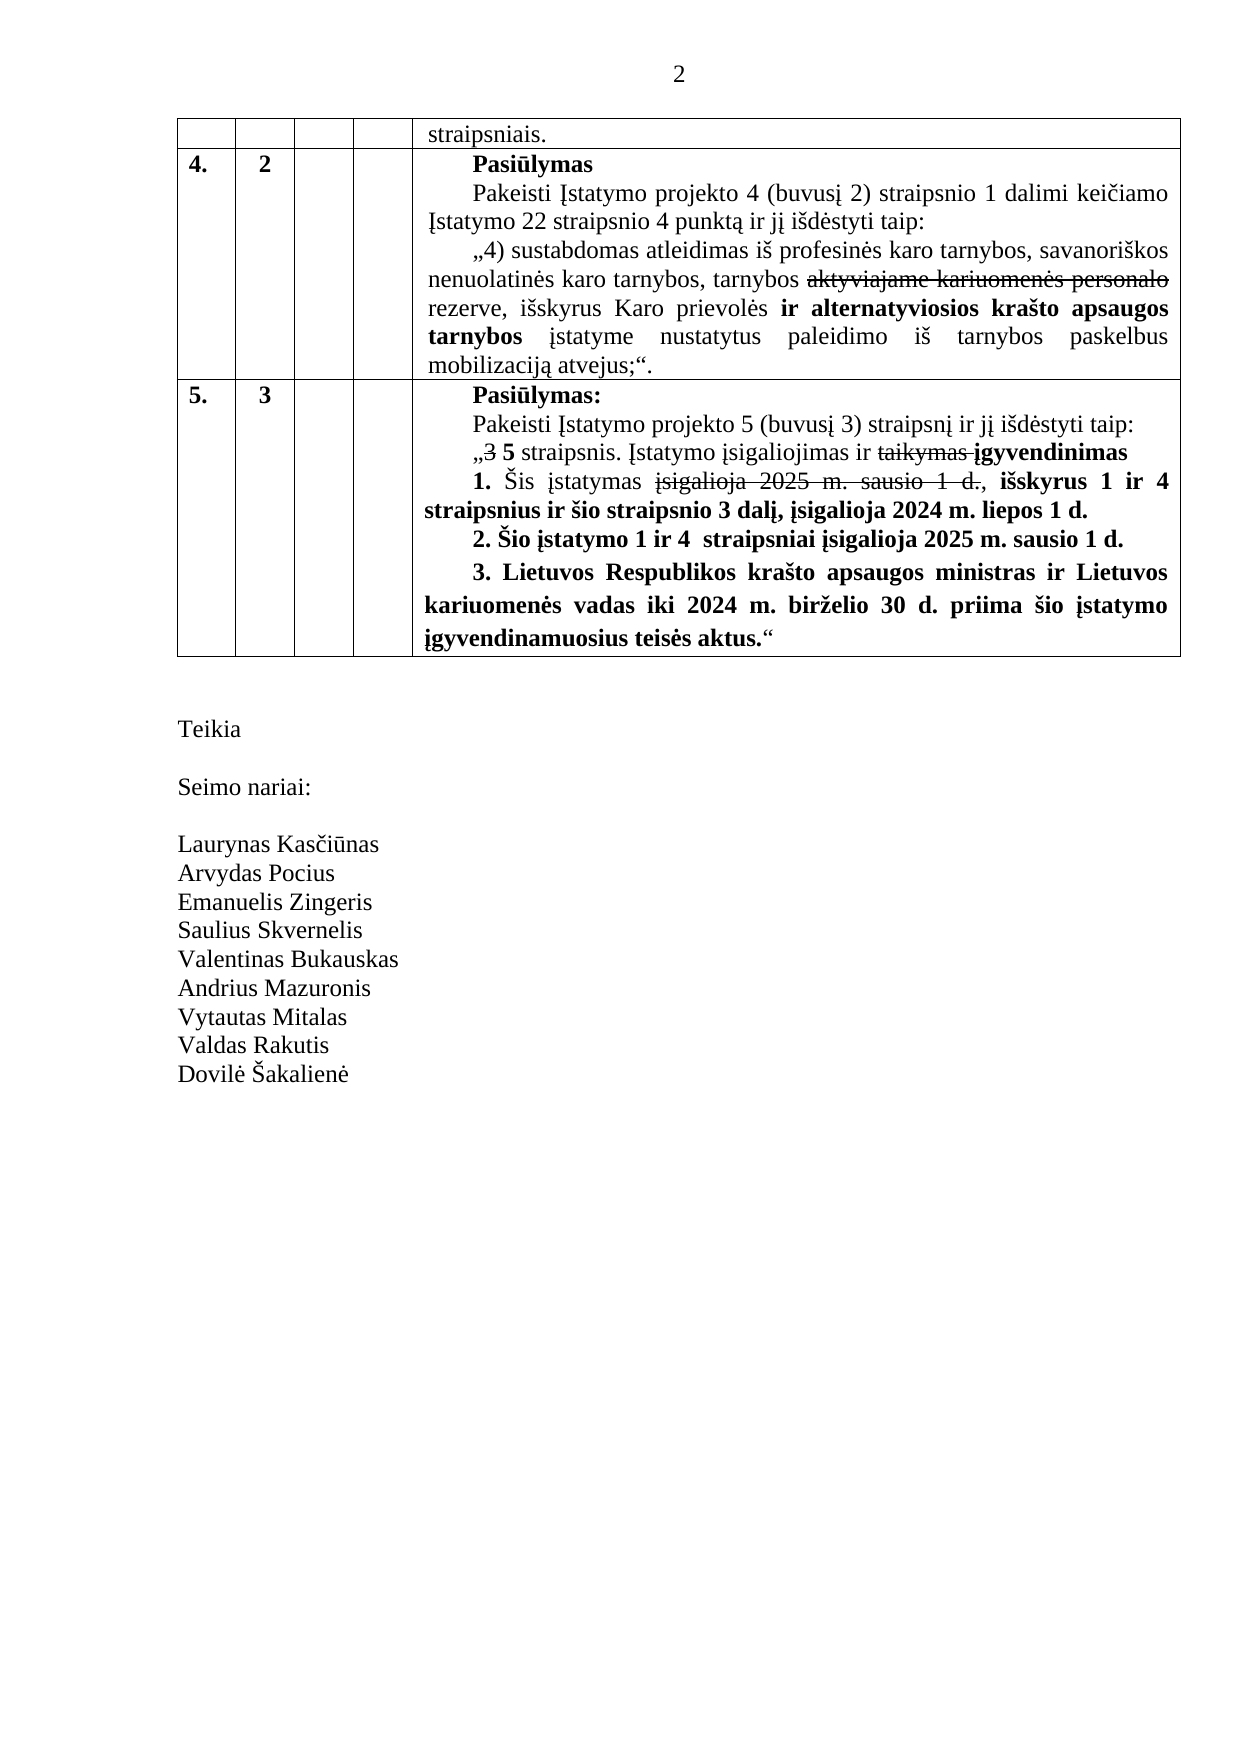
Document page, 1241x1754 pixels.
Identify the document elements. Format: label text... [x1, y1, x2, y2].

table_cell [354, 119, 412, 148]
text Emanuelis Zingeris [177, 887, 1181, 916]
table_cell Pasiūlymas: Pakeisti Įstatymo projekto 5 (buvusį 3) straipsnį ir jį išdėstyti taip: „3 5 straipsnis. Įstatymo įsigaliojimas ir taikymas įgyvendinimas 1. Šis įstatymas įsigalioja 2025 m. sausio 1 d., išskyrus 1 ir 4 straipsnius ir šio straipsnio 3 dalį, įsigalioja 2024 m. liepos 1 d. 2. Šio įstatymo 1 ir 4 straipsniai įsigalioja 2025 m. sausio 1 d. 3. Lietuvos Respublikos krašto apsaugos ministras ir Lietuvos kariuomenės vadas iki 2024 m. birželio 30 d. priima šio įstatymo įgyvendinamuosius teisės aktus.“ [413, 380, 1180, 656]
text Laurynas Kasčiūnas [177, 829, 1181, 858]
table_cell 2 [236, 149, 294, 379]
table_cell [295, 380, 353, 656]
text Valdas Rakutis [177, 1031, 1181, 1059]
text Arvydas Pocius [177, 858, 1181, 887]
text Teikia [177, 714, 1181, 743]
table_cell [236, 119, 294, 148]
table_cell [354, 380, 412, 656]
table_cell 5. [178, 380, 235, 656]
table_cell straipsniais. [413, 119, 1180, 148]
text Seimo nariai: [177, 772, 1181, 801]
text Valentinas Bukauskas [177, 944, 1181, 973]
table_cell [295, 149, 353, 379]
table_cell 3 [236, 380, 294, 656]
text Vytautas Mitalas [177, 1002, 1181, 1031]
text Saulius Skvernelis [177, 916, 1181, 944]
table_cell [354, 149, 412, 379]
table_cell Pasiūlymas Pakeisti Įstatymo projekto 4 (buvusį 2) straipsnio 1 dalimi keičiamo Įstatymo 22 straipsnio 4 punktą ir jį išdėstyti taip: „4) sustabdomas atleidimas iš profesinės karo tarnybos, savanoriškos nenuolatinės karo tarnybos, tarnybos aktyviajame kariuomenės personalo rezerve, išskyrus Karo prievolės ir alternatyviosios krašto apsaugos tarnybos įstatyme nustatytus paleidimo iš tarnybos paskelbus mobilizaciją atvejus;“. [413, 149, 1180, 379]
table_cell 4. [178, 149, 235, 379]
table_cell [295, 119, 353, 148]
table_cell [178, 119, 235, 148]
text Dovilė Šakalienė [177, 1059, 1181, 1088]
text Andrius Mazuronis [177, 973, 1181, 1002]
